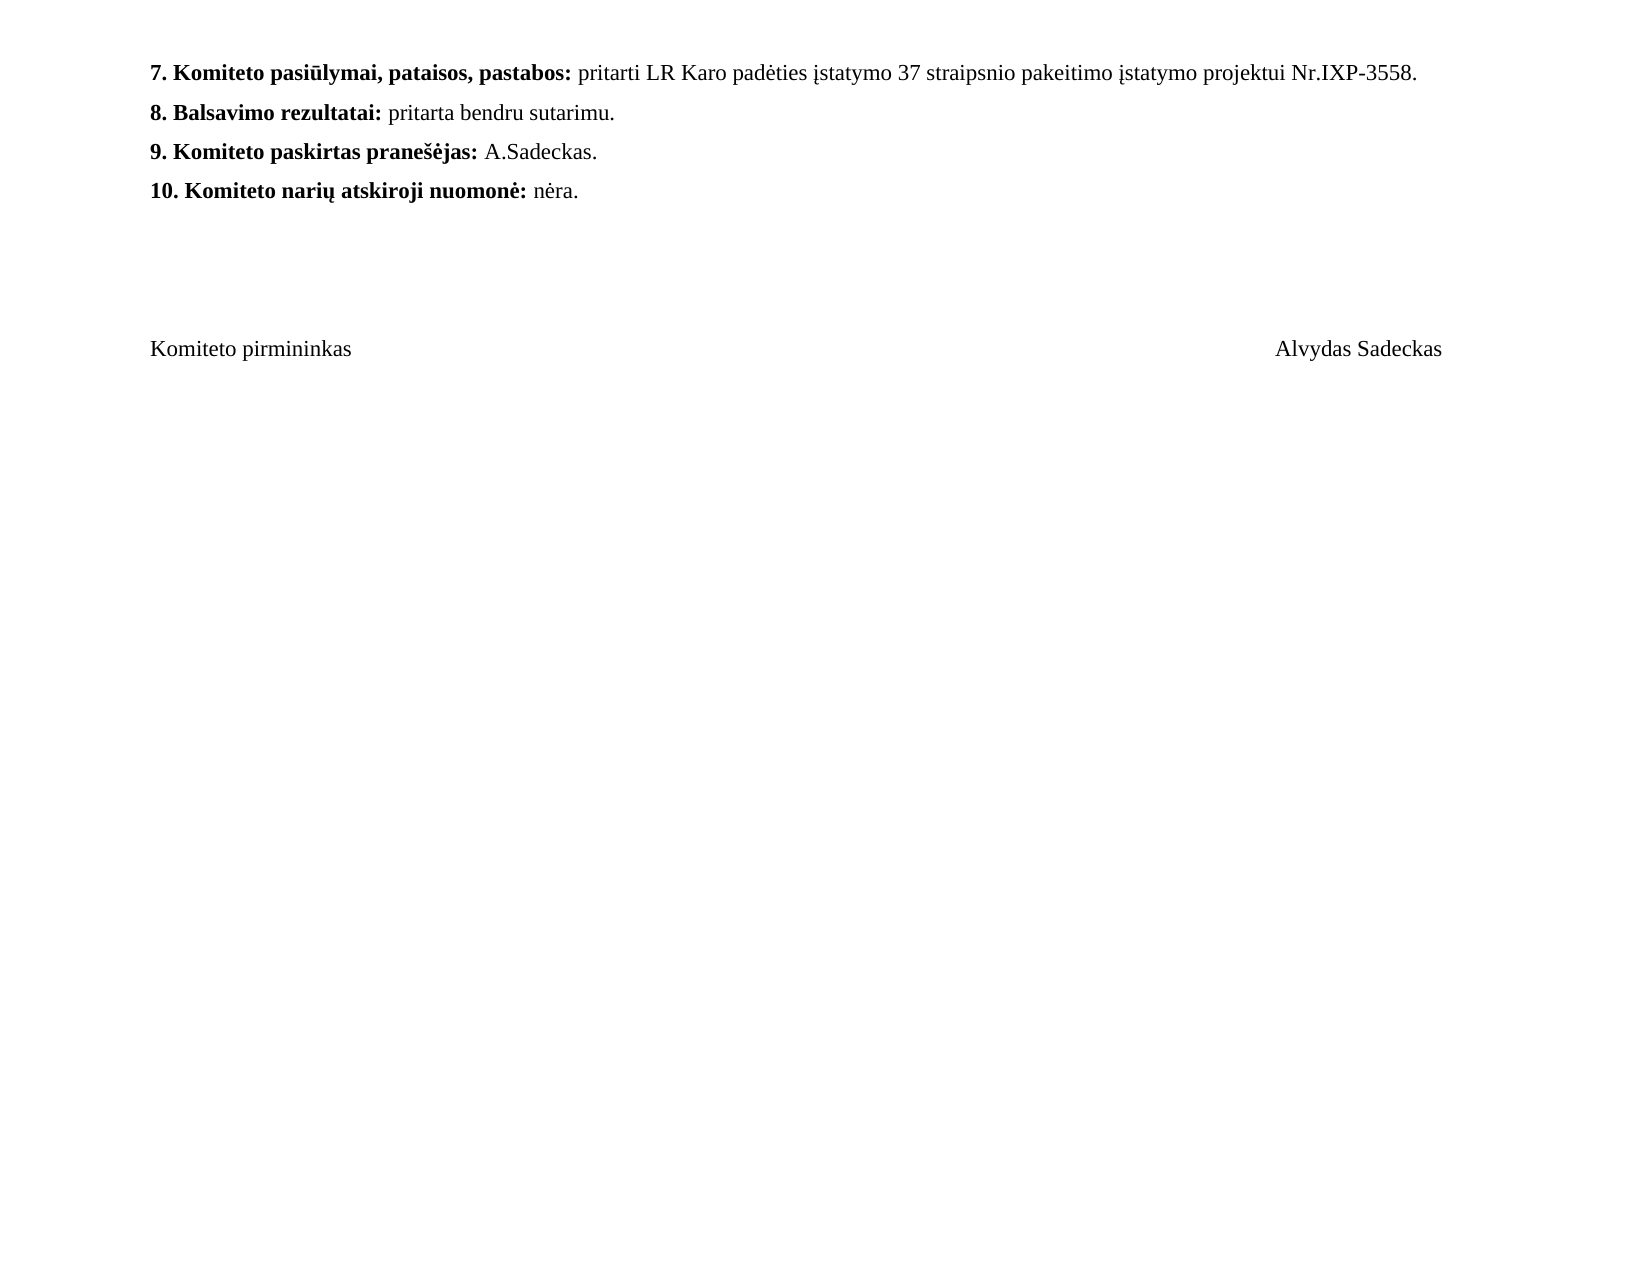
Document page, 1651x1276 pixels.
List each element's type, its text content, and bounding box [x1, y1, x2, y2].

text 8. Balsavimo rezultatai: pritarta bendru sutarimu. [150, 98, 1500, 125]
text 9. Komiteto paskirtas pranešėjas: A.Sadeckas. [150, 138, 1500, 164]
text 10. Komiteto narių atskiroji nuomonė: nėra. [150, 177, 1500, 204]
text 7. Komiteto pasiūlymai, pataisos, pastabos: pritarti LR Karo padėties įstatymo 37 straipsnio pakeitimo įstatymo projektui Nr.IXP-3558. [150, 59, 1500, 85]
text Komiteto pirmininkas Alvydas Sadeckas [150, 335, 1500, 362]
